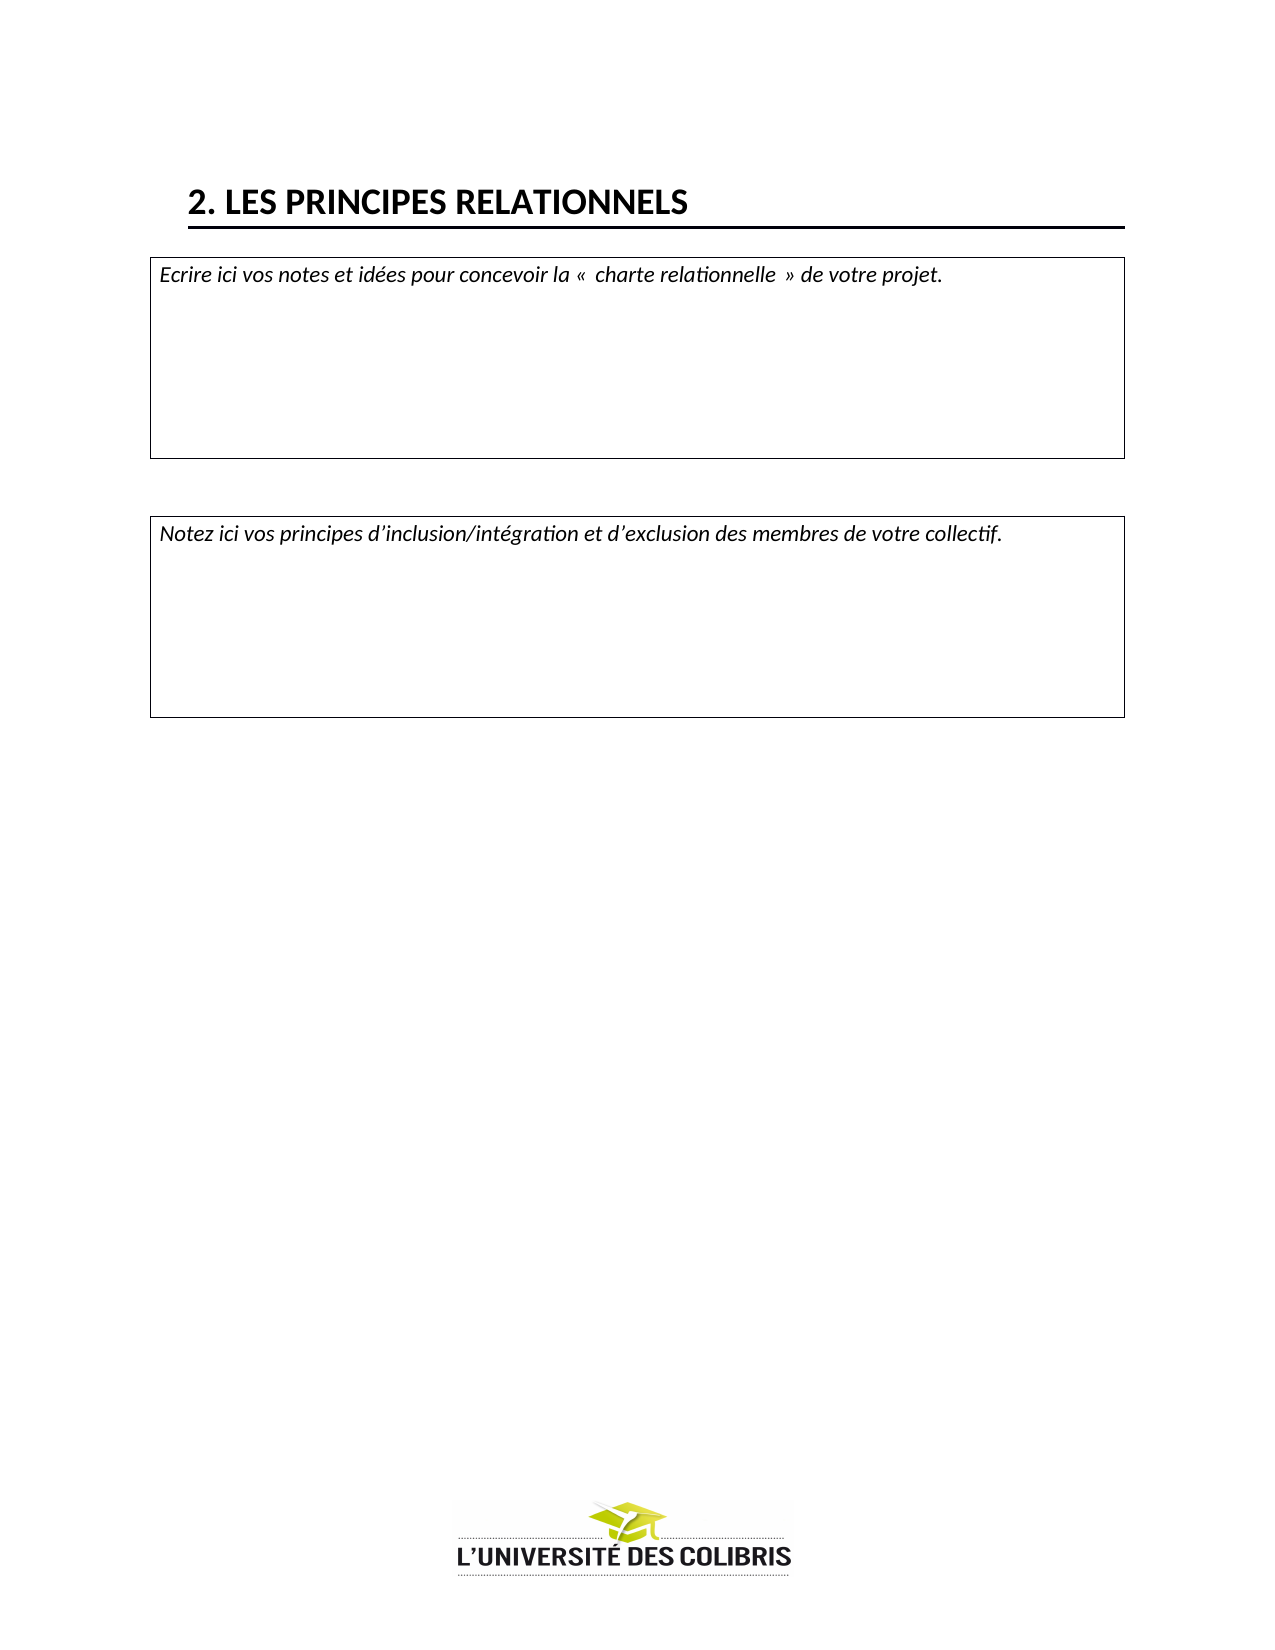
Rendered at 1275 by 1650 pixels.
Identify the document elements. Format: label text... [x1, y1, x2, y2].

list LES PRINCIPES RELATIONNELS [187, 178, 1125, 229]
picture [452, 1500, 795, 1577]
text Notez ici vos principes d’inclusion/intégration et d’exclusion des membres de votre collectif. [151, 517, 1124, 547]
text Ecrire ici vos notes et idées pour concevoir la « charte relationnelle » de votre projet. [151, 258, 1124, 288]
